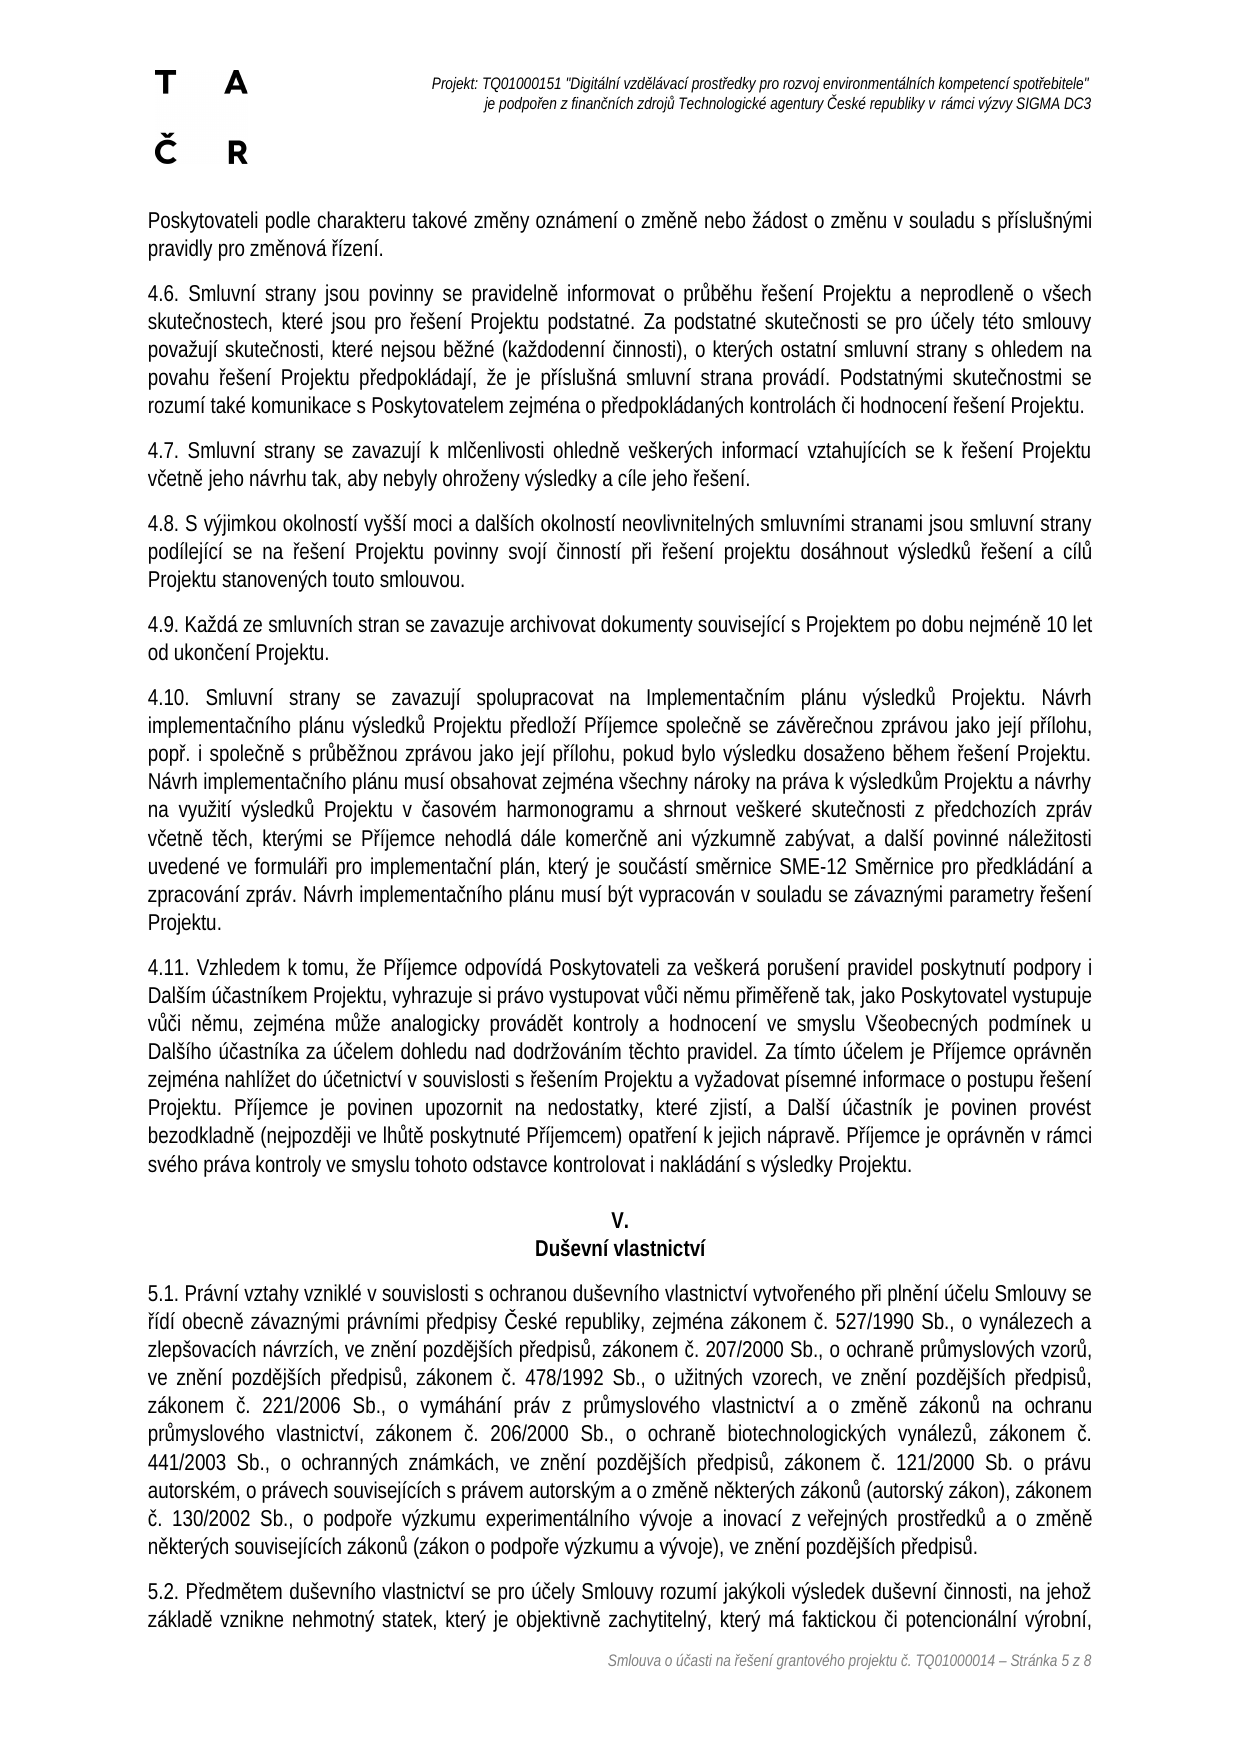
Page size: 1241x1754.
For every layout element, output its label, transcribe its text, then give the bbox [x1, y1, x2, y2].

text 4.11. Vzhledem k tomu, že Příjemce odpovídá Poskytovateli za veškerá porušení pravidel poskytnutí podpory i Dalším účastníkem Projektu, vyhrazuje si právo vystupovat vůči němu přiměřeně tak, jako Poskytovatel vystupuje vůči němu, zejména může analogicky provádět kontroly a hodnocení ve smyslu Všeobecných podmínek u Dalšího účastníka za účelem dohledu nad dodržováním těchto pravidel. Za tímto účelem je Příjemce oprávněn zejména nahlížet do účetnictví v souvislosti s řešením Projektu a vyžadovat písemné informace o postupu řešení Projektu. Příjemce je povinen upozornit na nedostatky, které zjistí, a Další účastník je povinen provést bezodkladně (nejpozději ve lhůtě poskytnuté Příjemcem) opatření k jejich nápravě. Příjemce je oprávněn v rámci svého práva kontroly ve smyslu tohoto odstavce kontrolovat i nakládání s výsledky Projektu. [148, 954, 1093, 1177]
text 4.7. Smluvní strany se zavazují k mlčenlivosti ohledně veškerých informací vztahujících se k řešení Projektu včetně jeho návrhu tak, aby nebyly ohroženy výsledky a cíle jeho řešení. [148, 437, 1093, 491]
text 4.8. S výjimkou okolností vyšší moci a dalších okolností neovlivnitelných smluvními stranami jsou smluvní strany podílející se na řešení Projektu povinny svojí činností při řešení projektu dosáhnout výsledků řešení a cílů Projektu stanovených touto smlouvou. [148, 510, 1093, 592]
text 4.6. Smluvní strany jsou povinny se pravidelně informovat o průběhu řešení Projektu a neprodleně o všech skutečnostech, které jsou pro řešení Projektu podstatné. Za podstatné skutečnosti se pro účely této smlouvy považují skutečnosti, které nejsou běžné (každodenní činnosti), o kterých ostatní smluvní strany s ohledem na povahu řešení Projektu předpokládají, že je příslušná smluvní strana provádí. Podstatnými skutečnostmi se rozumí také komunikace s Poskytovatelem zejména o předpokládaných kontrolách či hodnocení řešení Projektu. [148, 280, 1093, 418]
text V. [148, 1207, 1093, 1233]
text Poskytovateli podle charakteru takové změny oznámení o změně nebo žádost o změnu v souladu s příslušnými pravidly pro změnová řízení. [148, 207, 1093, 261]
text Duševní vlastnictví [148, 1235, 1093, 1261]
text 4.9. Každá ze smluvních stran se zavazuje archivovat dokumenty související s Projektem po dobu nejméně 10 let od ukončení Projektu. [148, 611, 1093, 665]
text 5.1. Právní vztahy vzniklé v souvislosti s ochranou duševního vlastnictví vytvořeného při plnění účelu Smlouvy se řídí obecně závaznými právními předpisy České republiky, zejména zákonem č. 527/1990 Sb., o vynálezech a zlepšovacích návrzích, ve znění pozdějších předpisů, zákonem č. 207/2000 Sb., o ochraně průmyslových vzorů, ve znění pozdějších předpisů, zákonem č. 478/1992 Sb., o užitných vzorech, ve znění pozdějších předpisů, zákonem č. 221/2006 Sb., o vymáhání práv z průmyslového vlastnictví a o změně zákonů na ochranu průmyslového vlastnictví, zákonem č. 206/2000 Sb., o ochraně biotechnologických vynálezů, zákonem č. 441/2003 Sb., o ochranných známkách, ve znění pozdějších předpisů, zákonem č. 121/2000 Sb. o právu autorském, o právech souvisejících s právem autorským a o změně některých zákonů (autorský zákon), zákonem č. 130/2002 Sb., o podpoře výzkumu experimentálního vývoje a inovací z veřejných prostředků a o změně některých souvisejících zákonů (zákon o podpoře výzkumu a vývoje), ve znění pozdějších předpisů. [148, 1280, 1093, 1559]
text 4.10. Smluvní strany se zavazují spolupracovat na Implementačním plánu výsledků Projektu. Návrh implementačního plánu výsledků Projektu předloží Příjemce společně se závěrečnou zprávou jako její přílohu, popř. i společně s průběžnou zprávou jako její přílohu, pokud bylo výsledku dosaženo během řešení Projektu. Návrh implementačního plánu musí obsahovat zejména všechny nároky na práva k výsledkům Projektu a návrhy na využití výsledků Projektu v časovém harmonogramu a shrnout veškeré skutečnosti z předchozích zpráv včetně těch, kterými se Příjemce nehodlá dále komerčně ani výzkumně zabývat, a další povinné náležitosti uvedené ve formuláři pro implementační plán, který je součástí směrnice SME-12 Směrnice pro předkládání a zpracování zpráv. Návrh implementačního plánu musí být vypracován v souladu se závaznými parametry řešení Projektu. [148, 684, 1093, 935]
text 5.2. Předmětem duševního vlastnictví se pro účely Smlouvy rozumí jakýkoli výsledek duševní činnosti, na jehož základě vznikne nehmotný statek, který je objektivně zachytitelný, který má faktickou či potencionální výrobní, [148, 1578, 1093, 1632]
